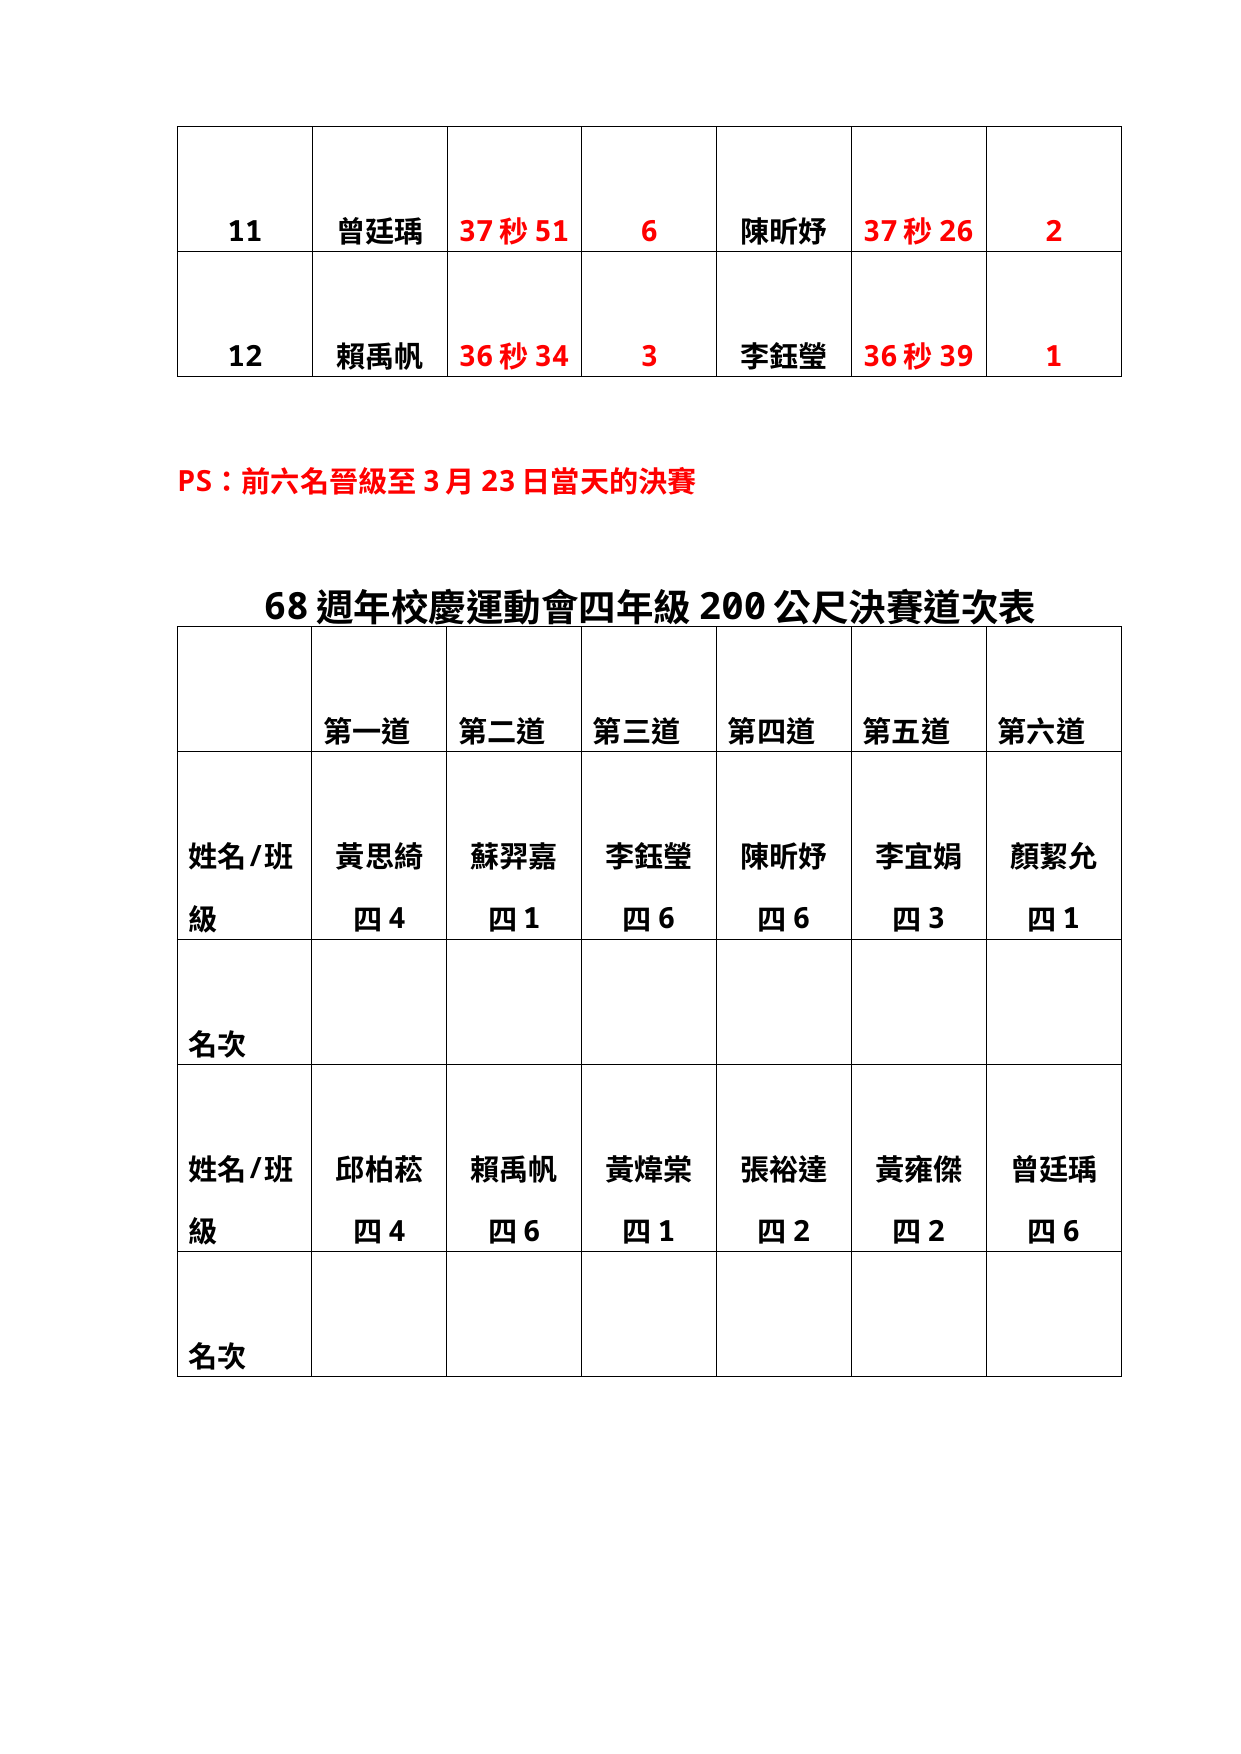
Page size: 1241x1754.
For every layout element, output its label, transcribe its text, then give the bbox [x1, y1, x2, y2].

table_header 第五道 [852, 627, 986, 751]
table_cell 名次 [178, 1252, 311, 1376]
table_cell [717, 1252, 851, 1376]
table_header 第六道 [987, 627, 1121, 751]
table_cell 賴禹帆 [313, 252, 447, 376]
table_cell 李鈺瑩 [717, 252, 851, 376]
table_cell [312, 1252, 446, 1376]
table_cell 36秒39 [852, 252, 986, 376]
table_cell 11 [178, 127, 312, 251]
table_cell 黃煒棠 四1 [582, 1065, 716, 1251]
table_header 第二道 [447, 627, 581, 751]
table_cell 36秒34 [448, 252, 581, 376]
table_cell 陳昕妤 [717, 127, 851, 251]
table_cell [582, 1252, 716, 1376]
table_cell 姓名/班級 [178, 752, 311, 938]
table_cell 12 [178, 252, 312, 376]
table_cell 名次 [178, 940, 311, 1063]
table_cell 2 [987, 127, 1121, 251]
table_cell [852, 940, 986, 1063]
table_cell 蘇羿嘉四1 [447, 752, 581, 938]
table_cell [582, 940, 716, 1063]
table_cell [717, 940, 851, 1063]
table_cell [852, 1252, 986, 1376]
text 68週年校慶運動會四年級200公尺決賽道次表 [177, 563, 1122, 626]
table_cell 李宜娟四3 [852, 752, 986, 938]
table_cell 顏絜允四1 [987, 752, 1121, 938]
table_cell 張裕達四2 [717, 1065, 851, 1251]
table_cell 曾廷瑀 [313, 127, 447, 251]
table_cell [987, 1252, 1121, 1376]
table_cell 陳昕妤四6 [717, 752, 851, 938]
table_cell 3 [582, 252, 716, 376]
table_cell [447, 940, 581, 1063]
table_cell 黃思綺四4 [312, 752, 446, 938]
table_cell 賴禹帆四6 [447, 1065, 581, 1251]
text PS：前六名晉級至3月23日當天的決賽 [177, 438, 1122, 501]
table_header 第一道 [312, 627, 446, 751]
table_header [178, 627, 311, 751]
table_header 第四道 [717, 627, 851, 751]
table_cell [987, 940, 1121, 1063]
table_cell [312, 940, 446, 1063]
table_cell 6 [582, 127, 716, 251]
table_cell 李鈺瑩 四6 [582, 752, 716, 938]
table_cell [447, 1252, 581, 1376]
table_cell 37秒26 [852, 127, 986, 251]
table_cell 曾廷瑀四6 [987, 1065, 1121, 1251]
table_cell 姓名/班級 [178, 1065, 311, 1251]
table_cell 37秒51 [448, 127, 581, 251]
table_cell 黃雍傑四2 [852, 1065, 986, 1251]
table_cell 1 [987, 252, 1121, 376]
table_cell 邱柏菘四4 [312, 1065, 446, 1251]
table_header 第三道 [582, 627, 716, 751]
